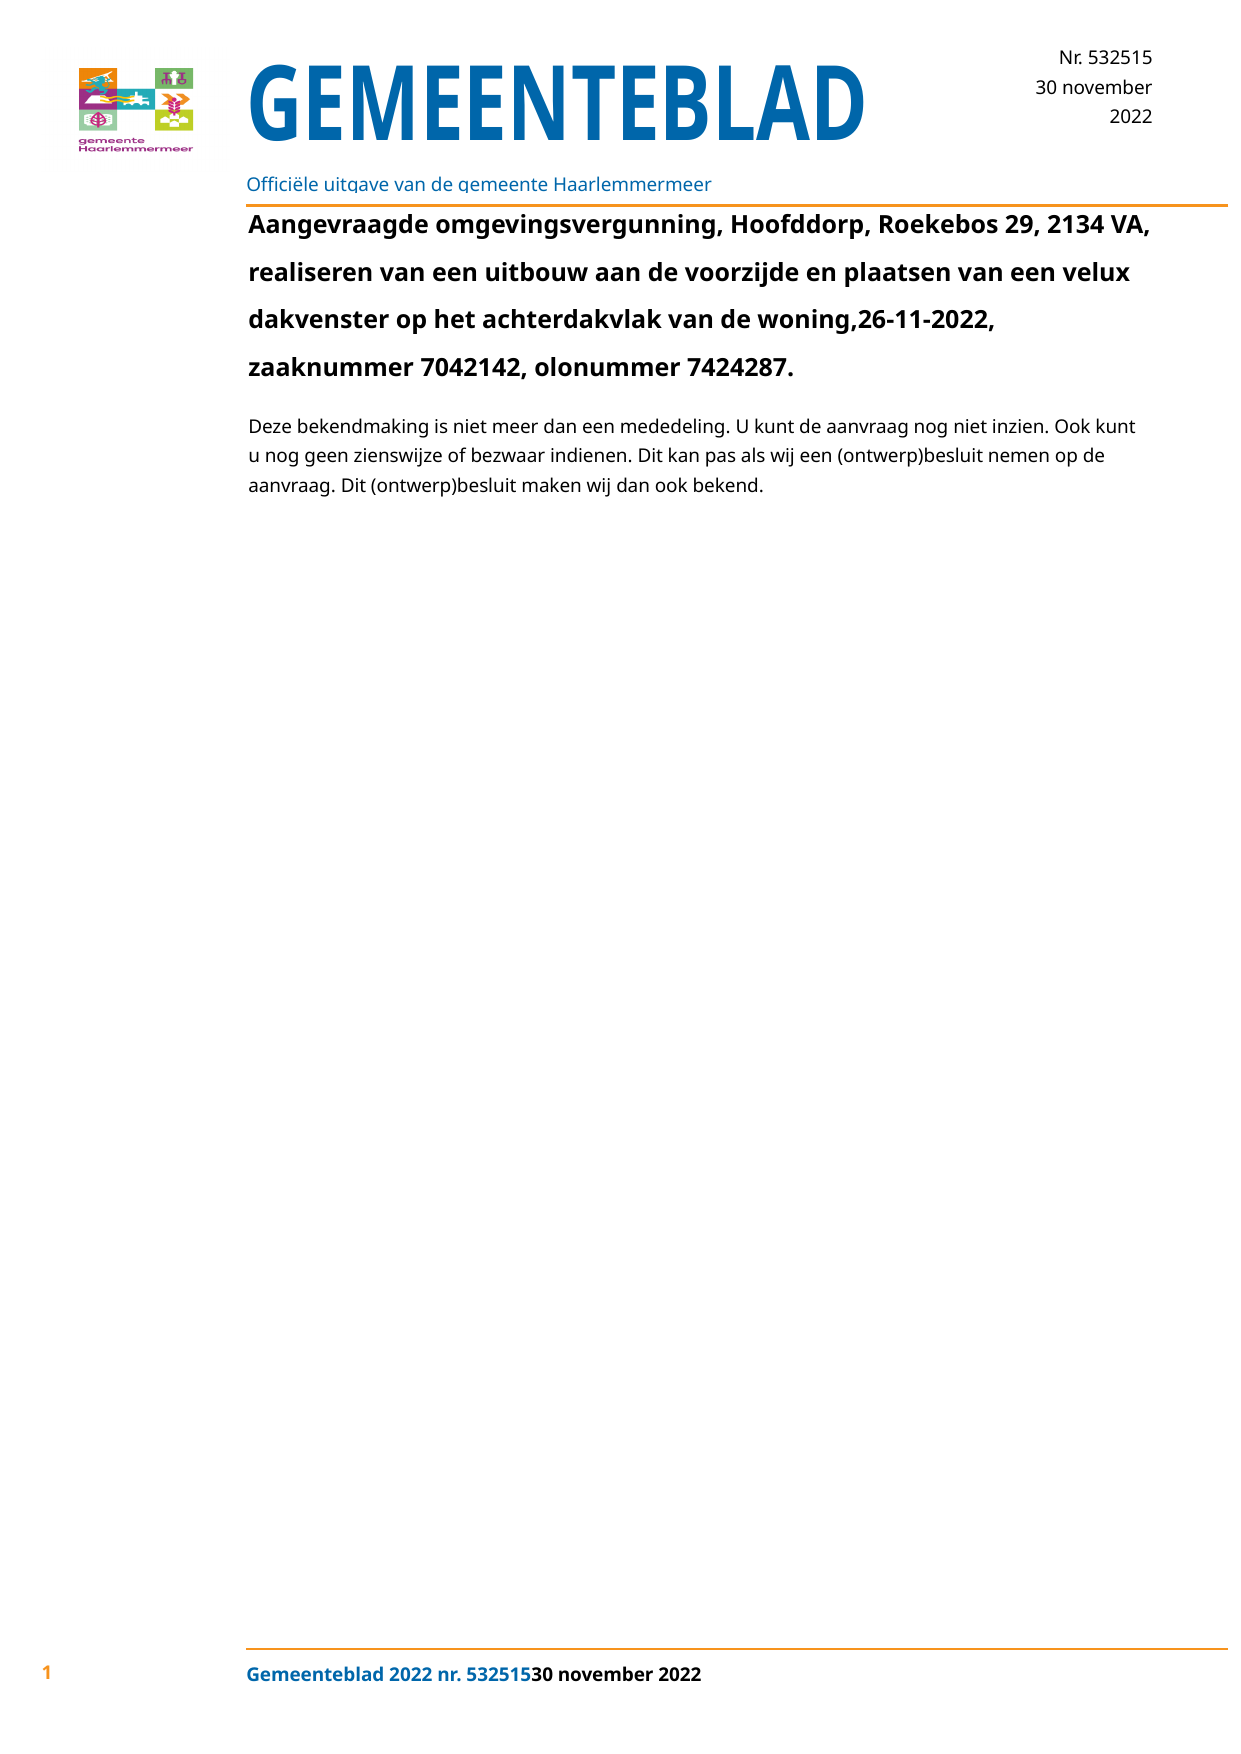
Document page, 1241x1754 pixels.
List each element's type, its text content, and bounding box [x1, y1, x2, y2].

text Aangevraagde omgevingsvergunning, Hoofddorp, Roekebos 29, 2134 VA, realiseren van een uitbouw aan de voorzijde en plaatsen van een velux dakvenster op het achterdakvlak van de woning,26-11-2022, zaaknummer 7042142, olonummer 7424287. [248, 207, 1152, 384]
picture [41, 47, 231, 172]
text Deze bekendmaking is niet meer dan een mededeling. U kunt de aanvraag nog niet inzien. Ook kunt u nog geen zienswijze of bezwaar indienen. Dit kan pas als wij een (ontwerp)besluit nemen op de aanvraag. Dit (ontwerp)besluit maken wij dan ook bekend. [248, 413, 1152, 498]
